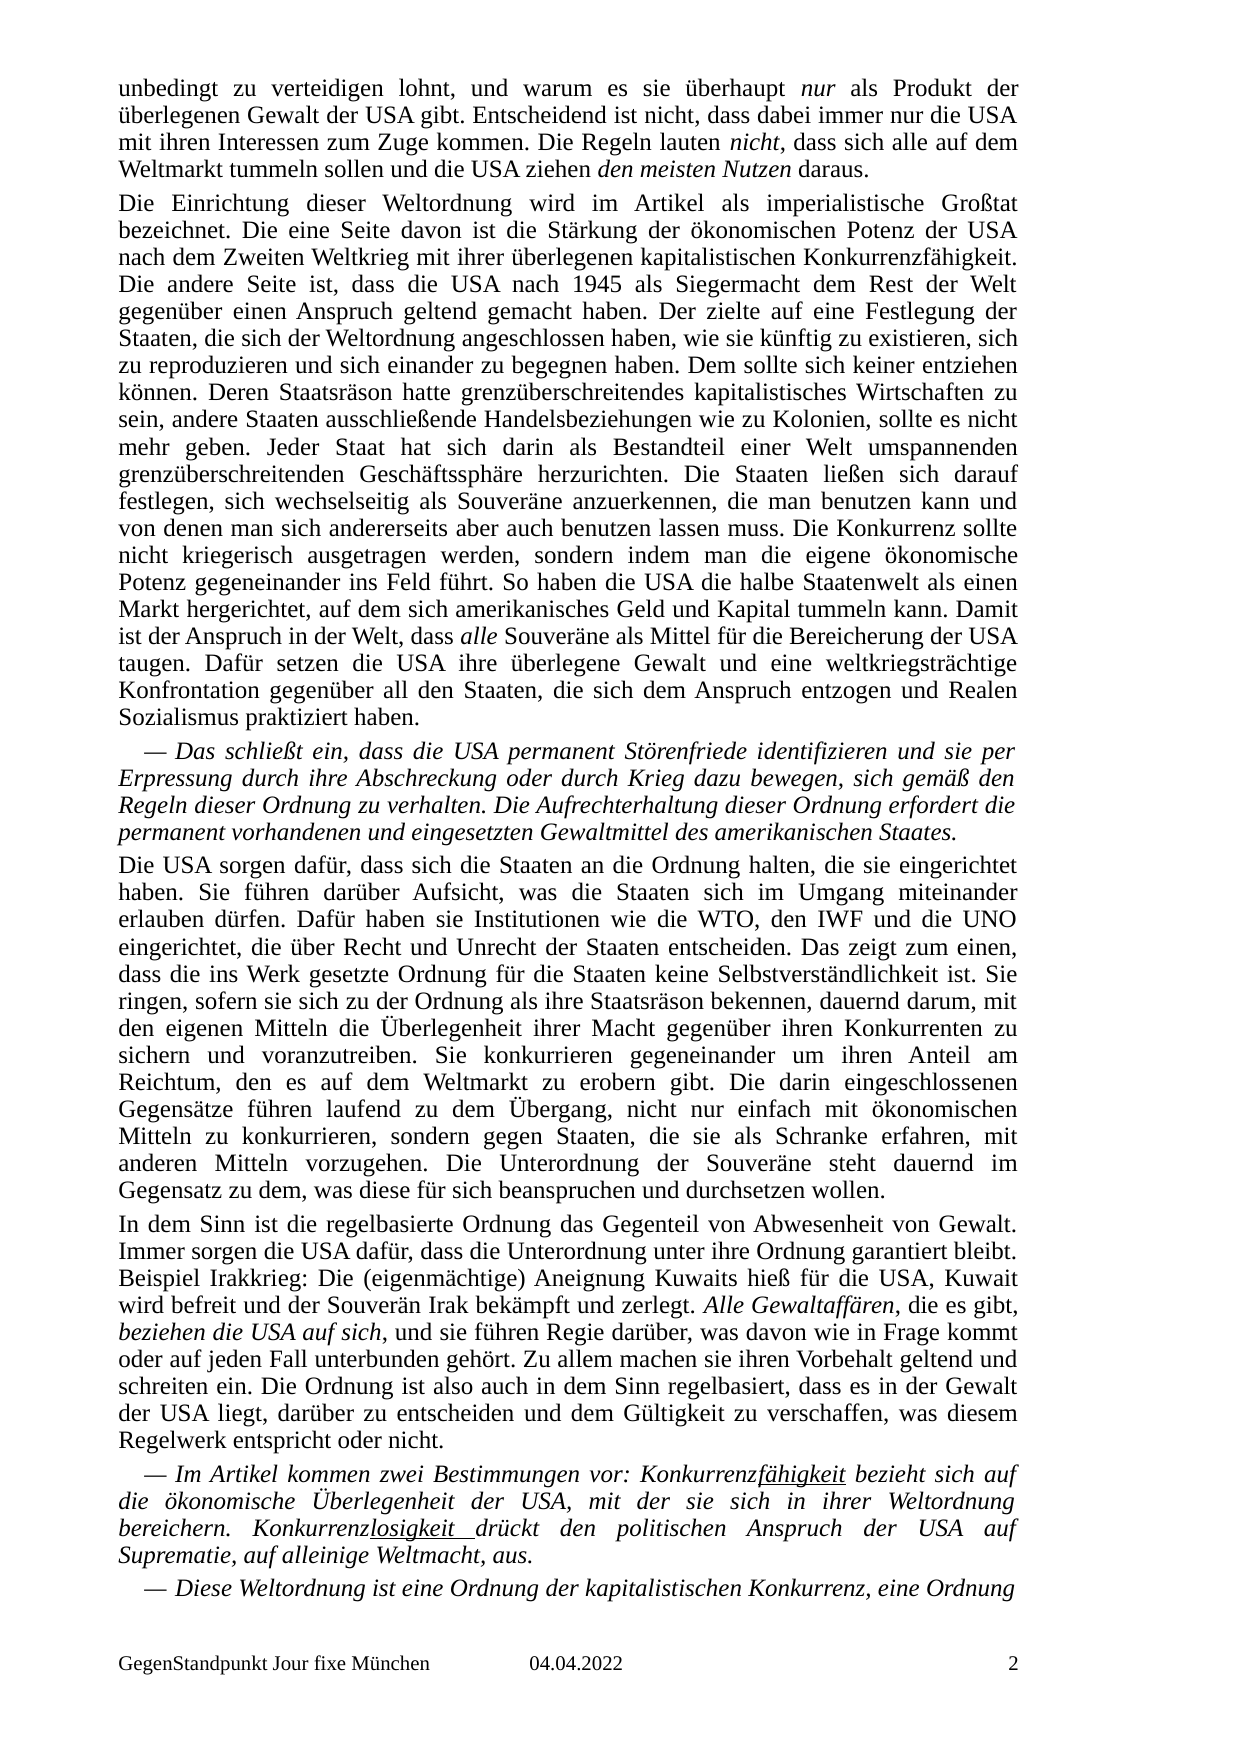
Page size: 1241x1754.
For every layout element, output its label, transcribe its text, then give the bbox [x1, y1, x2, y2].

text Die Einrichtung dieser Weltordnung wird im Artikel als imperialistische Großtat bezeichnet. Die eine Seite davon ist die Stärkung der ökonomischen Potenz der USA nach dem Zweiten Weltkrieg mit ihrer überlegenen kapitalistischen Konkurrenzfähigkeit. Die andere Seite ist, dass die USA nach 1945 als Siegermacht dem Rest der Welt gegenüber einen Anspruch geltend gemacht haben. Der zielte auf eine Festlegung der Staaten, die sich der Weltordnung angeschlossen haben, wie sie künftig zu existieren, sich zu reproduzieren und sich einander zu begegnen haben. Dem sollte sich keiner entziehen können. Deren Staatsräson hatte grenzüberschreitendes kapitalistisches Wirtschaften zu sein, andere Staaten ausschließende Handelsbeziehungen wie zu Kolonien, sollte es nicht mehr geben. Jeder Staat hat sich darin als Bestandteil einer Welt umspannenden grenzüberschreitenden Geschäftssphäre herzurichten. Die Staaten ließen sich darauf festlegen, sich wechselseitig als Souveräne anzuerkennen, die man benutzen kann und von denen man sich andererseits aber auch benutzen lassen muss. Die Konkurrenz sollte nicht kriegerisch ausgetragen werden, sondern indem man die eigene ökonomische Potenz gegeneinander ins Feld führt. So haben die USA die halbe Staatenwelt als einen Markt hergerichtet, auf dem sich amerikanisches Geld und Kapital tummeln kann. Damit ist der Anspruch in der Welt, dass alle Souveräne als Mittel für die Bereicherung der USA taugen. Dafür setzen die USA ihre überlegene Gewalt und eine weltkriegsträchtige Konfrontation gegenüber all den Staaten, die sich dem Anspruch entzogen und Realen Sozialismus praktiziert haben. [118, 189, 1018, 731]
text — Diese Weltordnung ist eine Ordnung der kapitalistischen Konkurrenz, eine Ordnung [118, 1575, 1018, 1602]
text — Im Artikel kommen zwei Bestimmungen vor: Konkurrenzfähigkeit bezieht sich auf die ökonomische Überlegenheit der USA, mit der sie sich in ihrer Weltordnung bereichern. Konkurrenzlosigkeit drückt den politischen Anspruch der USA auf Suprematie, auf alleinige Weltmacht, aus. [118, 1460, 1018, 1569]
text — Das schließt ein, dass die USA permanent Störenfriede identifizieren und sie per Erpressung durch ihre Abschreckung oder durch Krieg dazu bewegen, sich gemäß den Regeln dieser Ordnung zu verhalten. Die Aufrechterhaltung dieser Ordnung erfordert die permanent vorhandenen und eingesetzten Gewaltmittel des amerikanischen Staates. [118, 737, 1018, 846]
text Die USA sorgen dafür, dass sich die Staaten an die Ordnung halten, die sie eingerichtet haben. Sie führen darüber Aufsicht, was die Staaten sich im Umgang miteinander erlauben dürfen. Dafür haben sie Institutionen wie die WTO, den IWF und die UNO eingerichtet, die über Recht und Unrecht der Staaten entscheiden. Das zeigt zum einen, dass die ins Werk gesetzte Ordnung für die Staaten keine Selbstverständlichkeit ist. Sie ringen, sofern sie sich zu der Ordnung als ihre Staatsräson bekennen, dauernd darum, mit den eigenen Mitteln die Überlegenheit ihrer Macht gegenüber ihren Konkurrenten zu sichern und voranzutreiben. Sie konkurrieren gegeneinander um ihren Anteil am Reichtum, den es auf dem Weltmarkt zu erobern gibt. Die darin eingeschlossenen Gegensätze führen laufend zu dem Übergang, nicht nur einfach mit ökonomischen Mitteln zu konkurrieren, sondern gegen Staaten, die sie als Schranke erfahren, mit anderen Mitteln vorzugehen. Die Unterordnung der Souveräne steht dauernd im Gegensatz zu dem, was diese für sich beanspruchen und durchsetzen wollen. [118, 852, 1018, 1204]
text In dem Sinn ist die regelbasierte Ordnung das Gegenteil von Abwesenheit von Gewalt. Immer sorgen die USA dafür, dass die Unterordnung unter ihre Ordnung garantiert bleibt. Beispiel Irakkrieg: Die (eigenmächtige) Aneignung Kuwaits hieß für die USA, Kuwait wird befreit und der Souverän Irak bekämpft und zerlegt. Alle Gewaltaffären, die es gibt, beziehen die USA auf sich, und sie führen Regie darüber, was davon wie in Frage kommt oder auf jeden Fall unterbunden gehört. Zu allem machen sie ihren Vorbehalt geltend und schreiten ein. Die Ordnung ist also auch in dem Sinn regelbasiert, dass es in der Gewalt der USA liegt, darüber zu entscheiden und dem Gültigkeit zu verschaffen, was diesem Regelwerk entspricht oder nicht. [118, 1210, 1018, 1454]
text unbedingt zu verteidigen lohnt, und warum es sie überhaupt nur als Produkt der überlegenen Gewalt der USA gibt. Entscheidend ist nicht, dass dabei immer nur die USA mit ihren Interessen zum Zuge kommen. Die Regeln lauten nicht, dass sich alle auf dem Weltmarkt tummeln sollen und die USA ziehen den meisten Nutzen daraus. [118, 75, 1018, 183]
